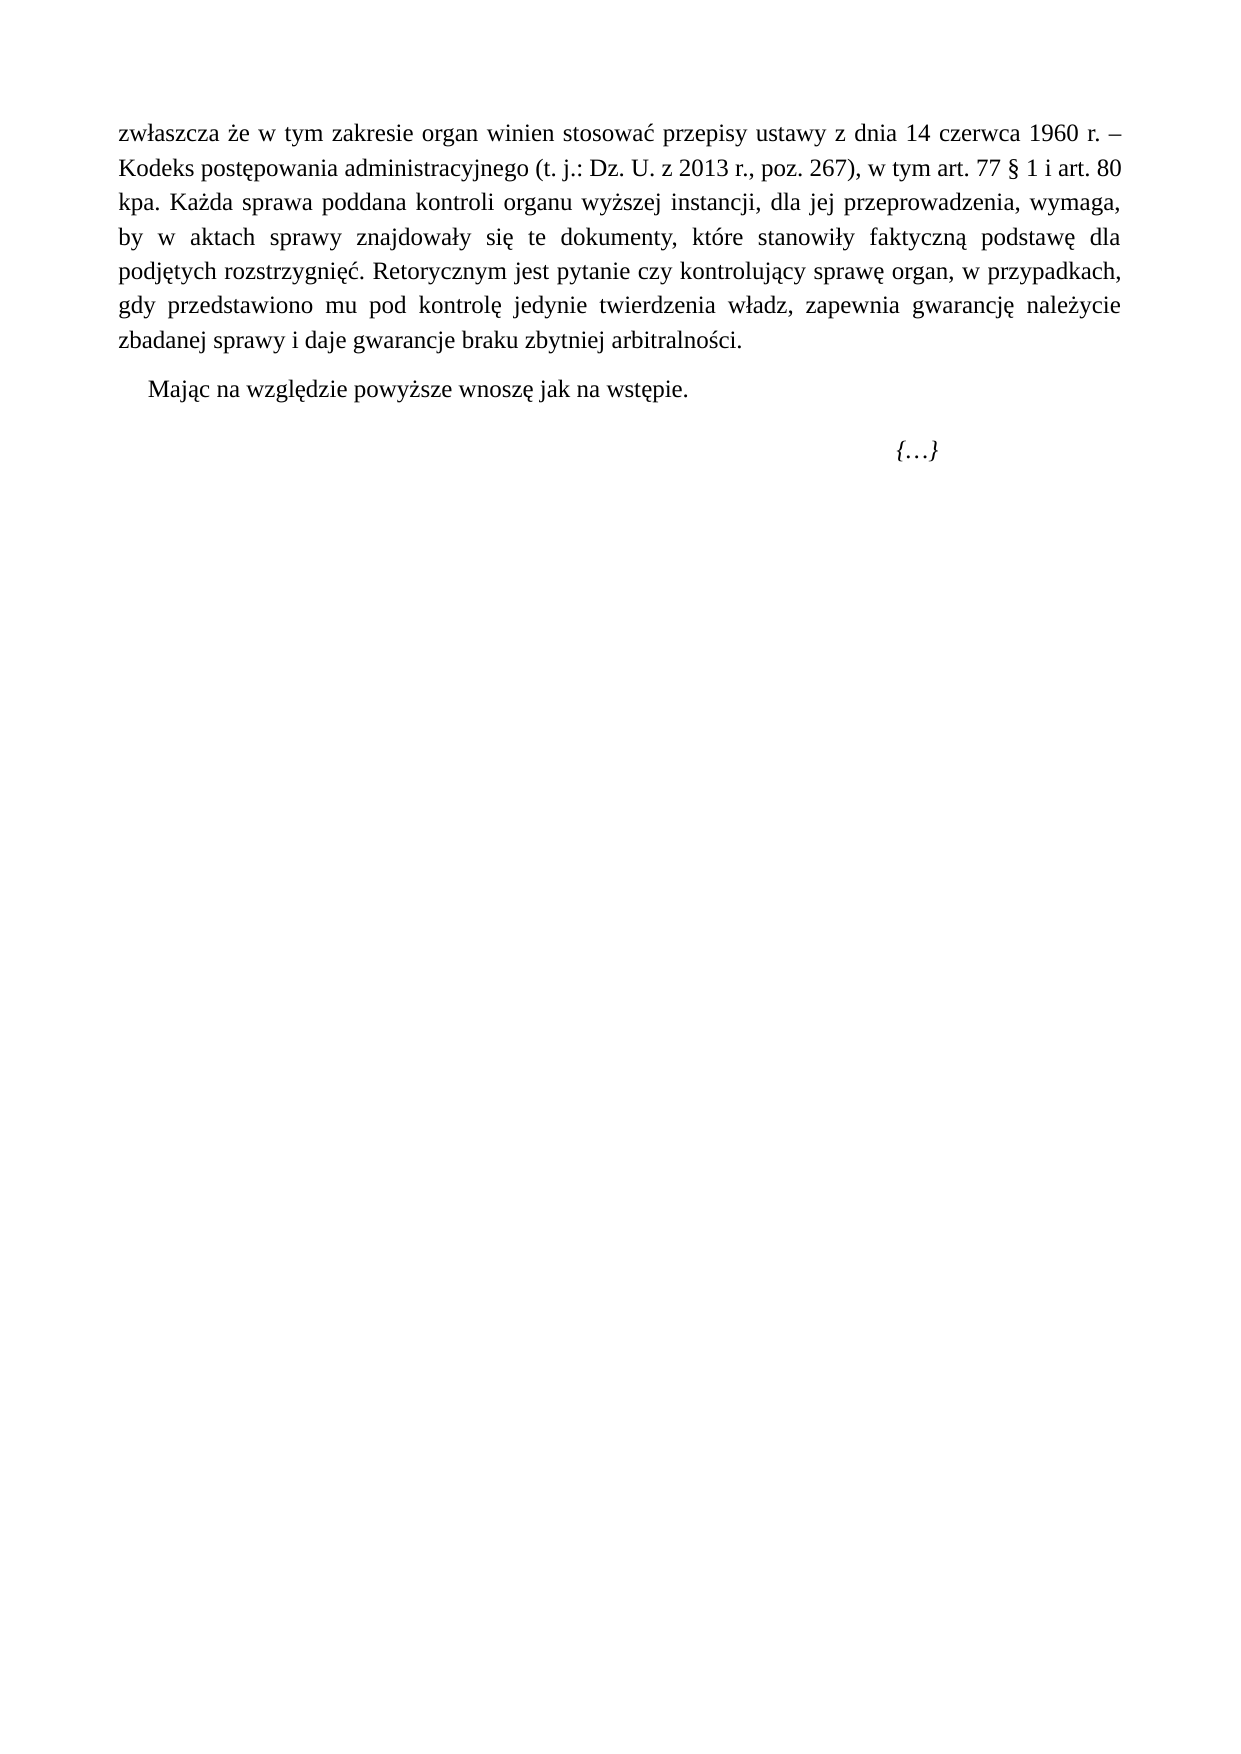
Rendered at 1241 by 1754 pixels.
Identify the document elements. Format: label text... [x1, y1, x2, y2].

text zwłaszcza że w tym zakresie organ winien stosować przepisy ustawy z dnia 14 czerwca 1960 r. – Kodeks postępowania administracyjnego (t. j.: Dz. U. z 2013 r., poz. 267), w tym art. 77 § 1 i art. 80 kpa. Każda sprawa poddana kontroli organu wyższej instancji, dla jej przeprowadzenia, wymaga, by w aktach sprawy znajdowały się te dokumenty, które stanowiły faktyczną podstawę dla podjętych rozstrzygnięć. Retorycznym jest pytanie czy kontrolujący sprawę organ, w przypadkach, gdy przedstawiono mu pod kontrolę jedynie twierdzenia władz, zapewnia gwarancję należycie zbadanej sprawy i daje gwarancje braku zbytniej arbitralności. [118, 118, 1122, 354]
text Mając na względzie powyższe wnoszę jak na wstępie. [118, 374, 1122, 403]
text {…} [714, 436, 1122, 464]
